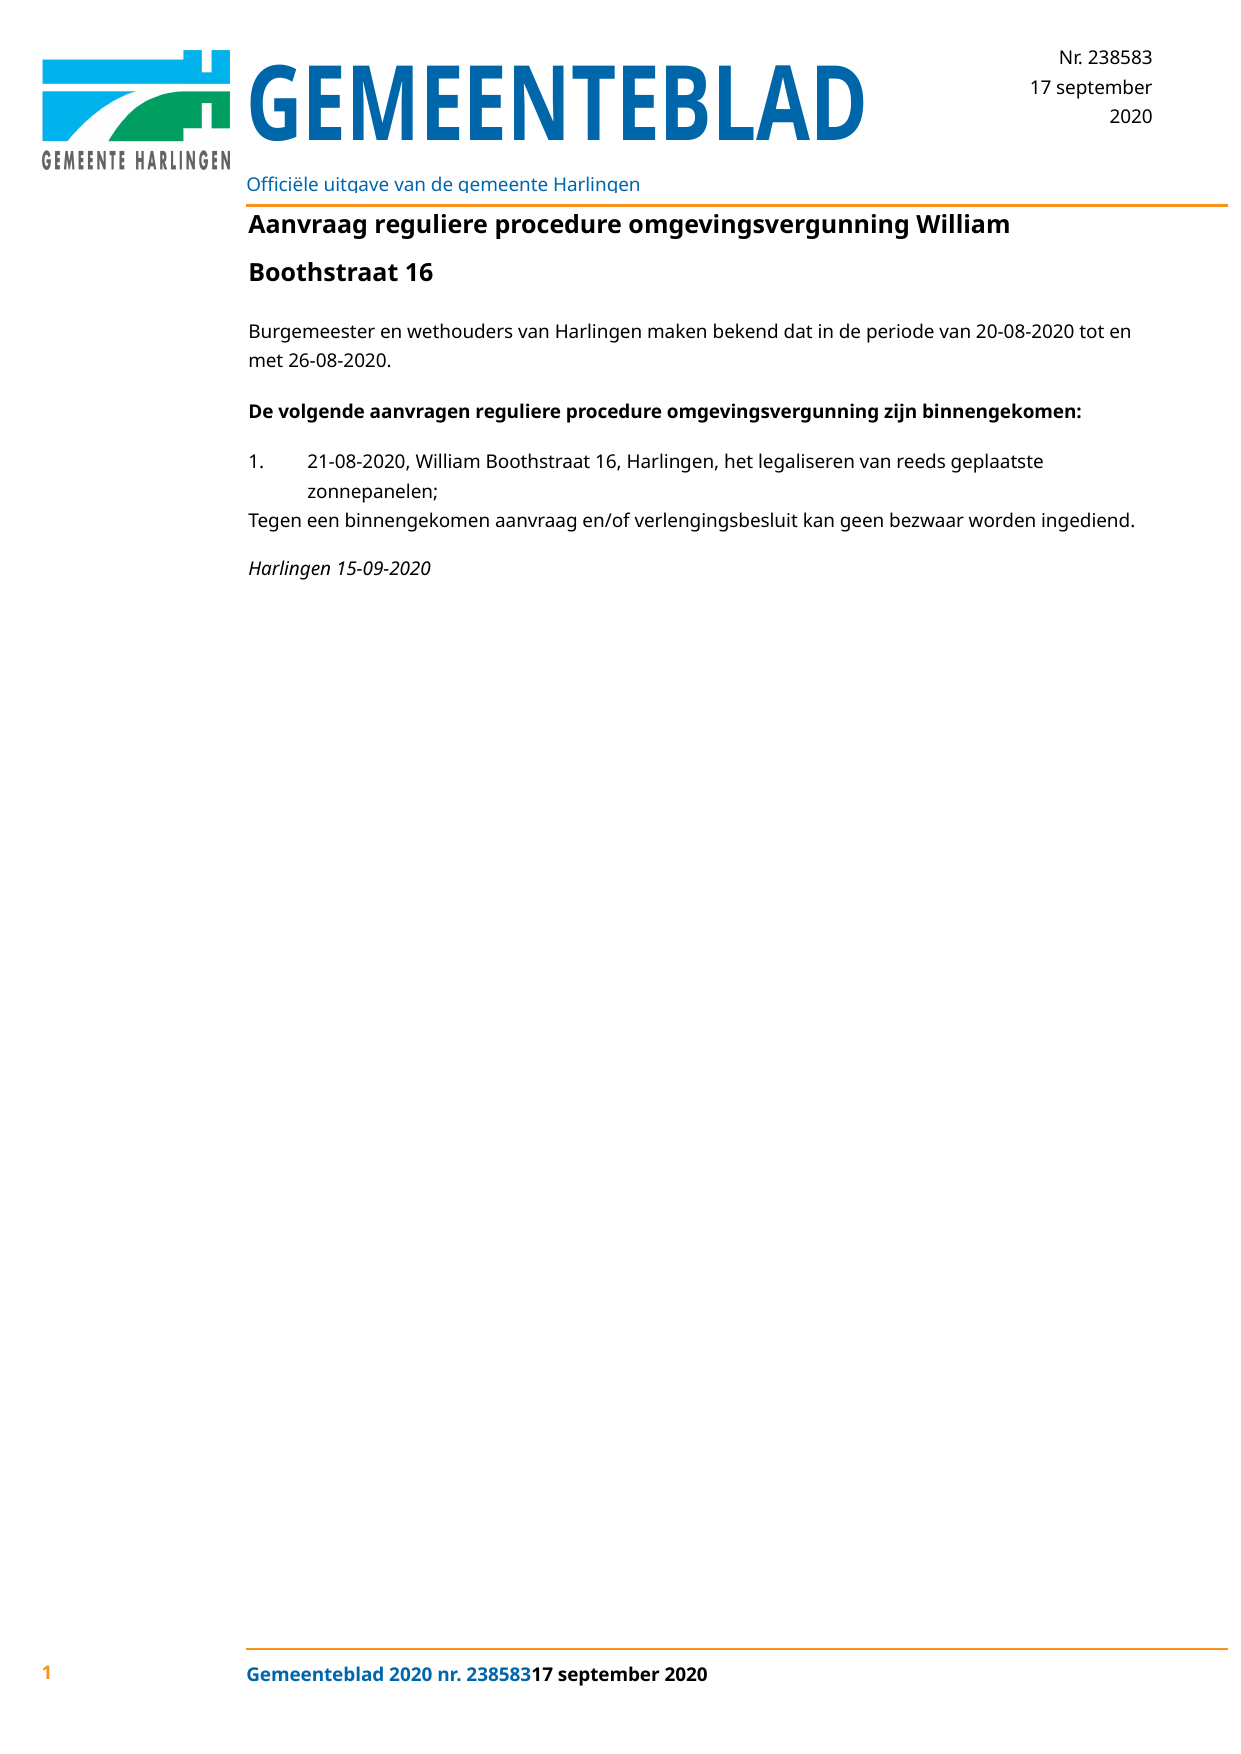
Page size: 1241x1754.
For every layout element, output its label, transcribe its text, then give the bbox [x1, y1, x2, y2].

text Harlingen 15-09-2020 [248, 555, 1152, 581]
text Burgemeester en wethouders van Harlingen maken bekend dat in de periode van 20-08-2020 tot en met 26-08-2020. [248, 318, 1152, 373]
text Tegen een binnengekomen aanvraag en/of verlengingsbesluit kan geen bezwaar worden ingediend. [248, 507, 1152, 533]
text Aanvraag reguliere procedure omgevingsvergunning William Boothstraat 16 [248, 207, 1152, 288]
list 21-08-2020, William Boothstraat 16, Harlingen, het legaliseren van reeds geplaatste zonnepanelen; [248, 448, 1152, 504]
text De volgende aanvragen reguliere procedure omgevingsvergunning zijn binnengekomen: [248, 398, 1152, 424]
picture [41, 47, 231, 172]
